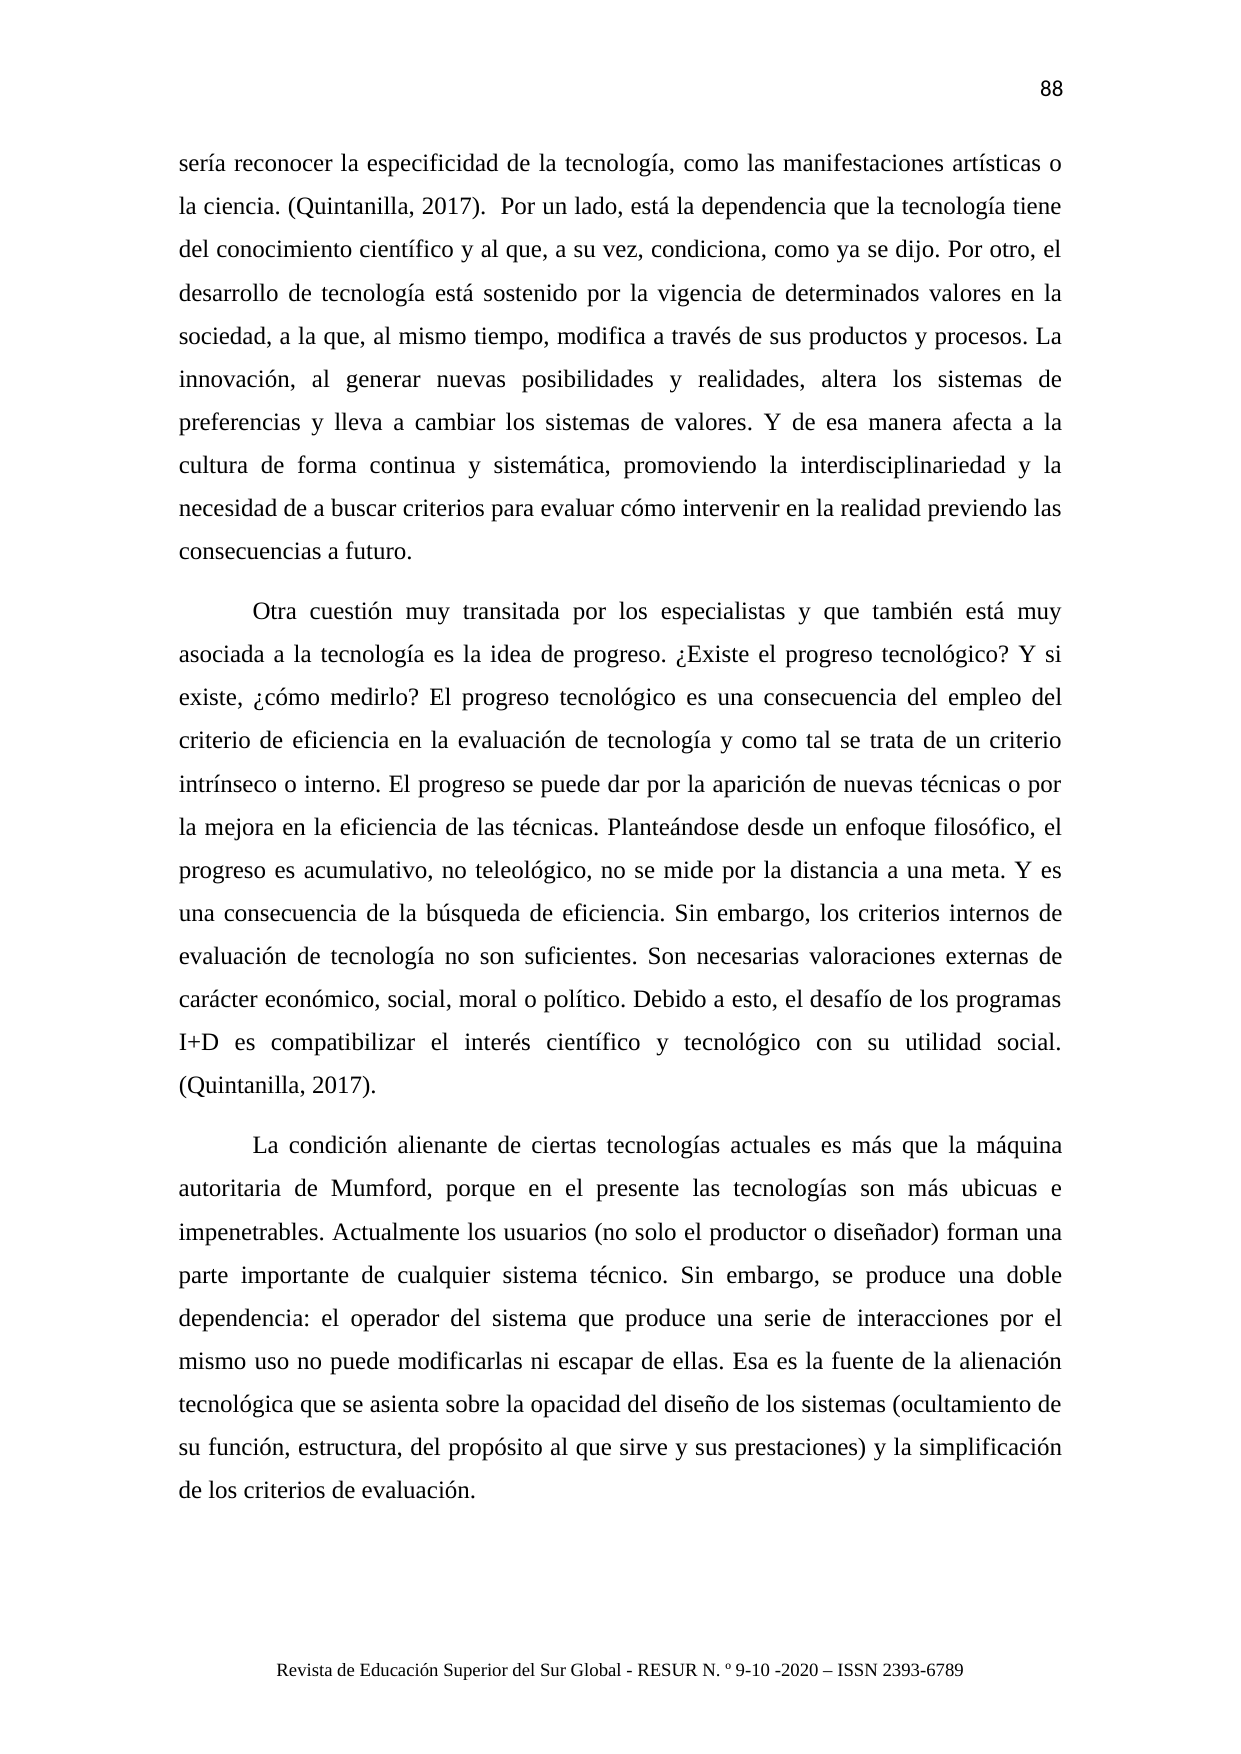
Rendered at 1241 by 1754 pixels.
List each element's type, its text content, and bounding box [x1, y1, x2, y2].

text La condición alienante de ciertas tecnologías actuales es más que la máquina autoritaria de Mumford, porque en el presente las tecnologías son más ubicuas e impenetrables. Actualmente los usuarios (no solo el productor o diseñador) forman una parte importante de cualquier sistema técnico. Sin embargo, se produce una doble dependencia: el operador del sistema que produce una serie de interacciones por el mismo uso no puede modificarlas ni escapar de ellas. Esa es la fuente de la alienación tecnológica que se asienta sobre la opacidad del diseño de los sistemas (ocultamiento de su función, estructura, del propósito al que sirve y sus prestaciones) y la simplificación de los criterios de evaluación. [178, 1130, 1063, 1504]
text Otra cuestión muy transitada por los especialistas y que también está muy asociada a la tecnología es la idea de progreso. ¿Existe el progreso tecnológico? Y si existe, ¿cómo medirlo? El progreso tecnológico es una consecuencia del empleo del criterio de eficiencia en la evaluación de tecnología y como tal se trata de un criterio intrínseco o interno. El progreso se puede dar por la aparición de nuevas técnicas o por la mejora en la eficiencia de las técnicas. Planteándose desde un enfoque filosófico, el progreso es acumulativo, no teleológico, no se mide por la distancia a una meta. Y es una consecuencia de la búsqueda de eficiencia. Sin embargo, los criterios internos de evaluación de tecnología no son suficientes. Son necesarias valoraciones externas de carácter económico, social, moral o político. Debido a esto, el desafío de los programas I+D es compatibilizar el interés científico y tecnológico con su utilidad social. (Quintanilla, 2017). [178, 596, 1063, 1099]
text sería reconocer la especificidad de la tecnología, como las manifestaciones artísticas o la ciencia. (Quintanilla, 2017). Por un lado, está la dependencia que la tecnología tiene del conocimiento científico y al que, a su vez, condiciona, como ya se dijo. Por otro, el desarrollo de tecnología está sostenido por la vigencia de determinados valores en la sociedad, a la que, al mismo tiempo, modifica a través de sus productos y procesos. La innovación, al generar nuevas posibilidades y realidades, altera los sistemas de preferencias y lleva a cambiar los sistemas de valores. Y de esa manera afecta a la cultura de forma continua y sistemática, promoviendo la interdisciplinariedad y la necesidad de a buscar criterios para evaluar cómo intervenir en la realidad previendo las consecuencias a futuro. [178, 148, 1063, 565]
